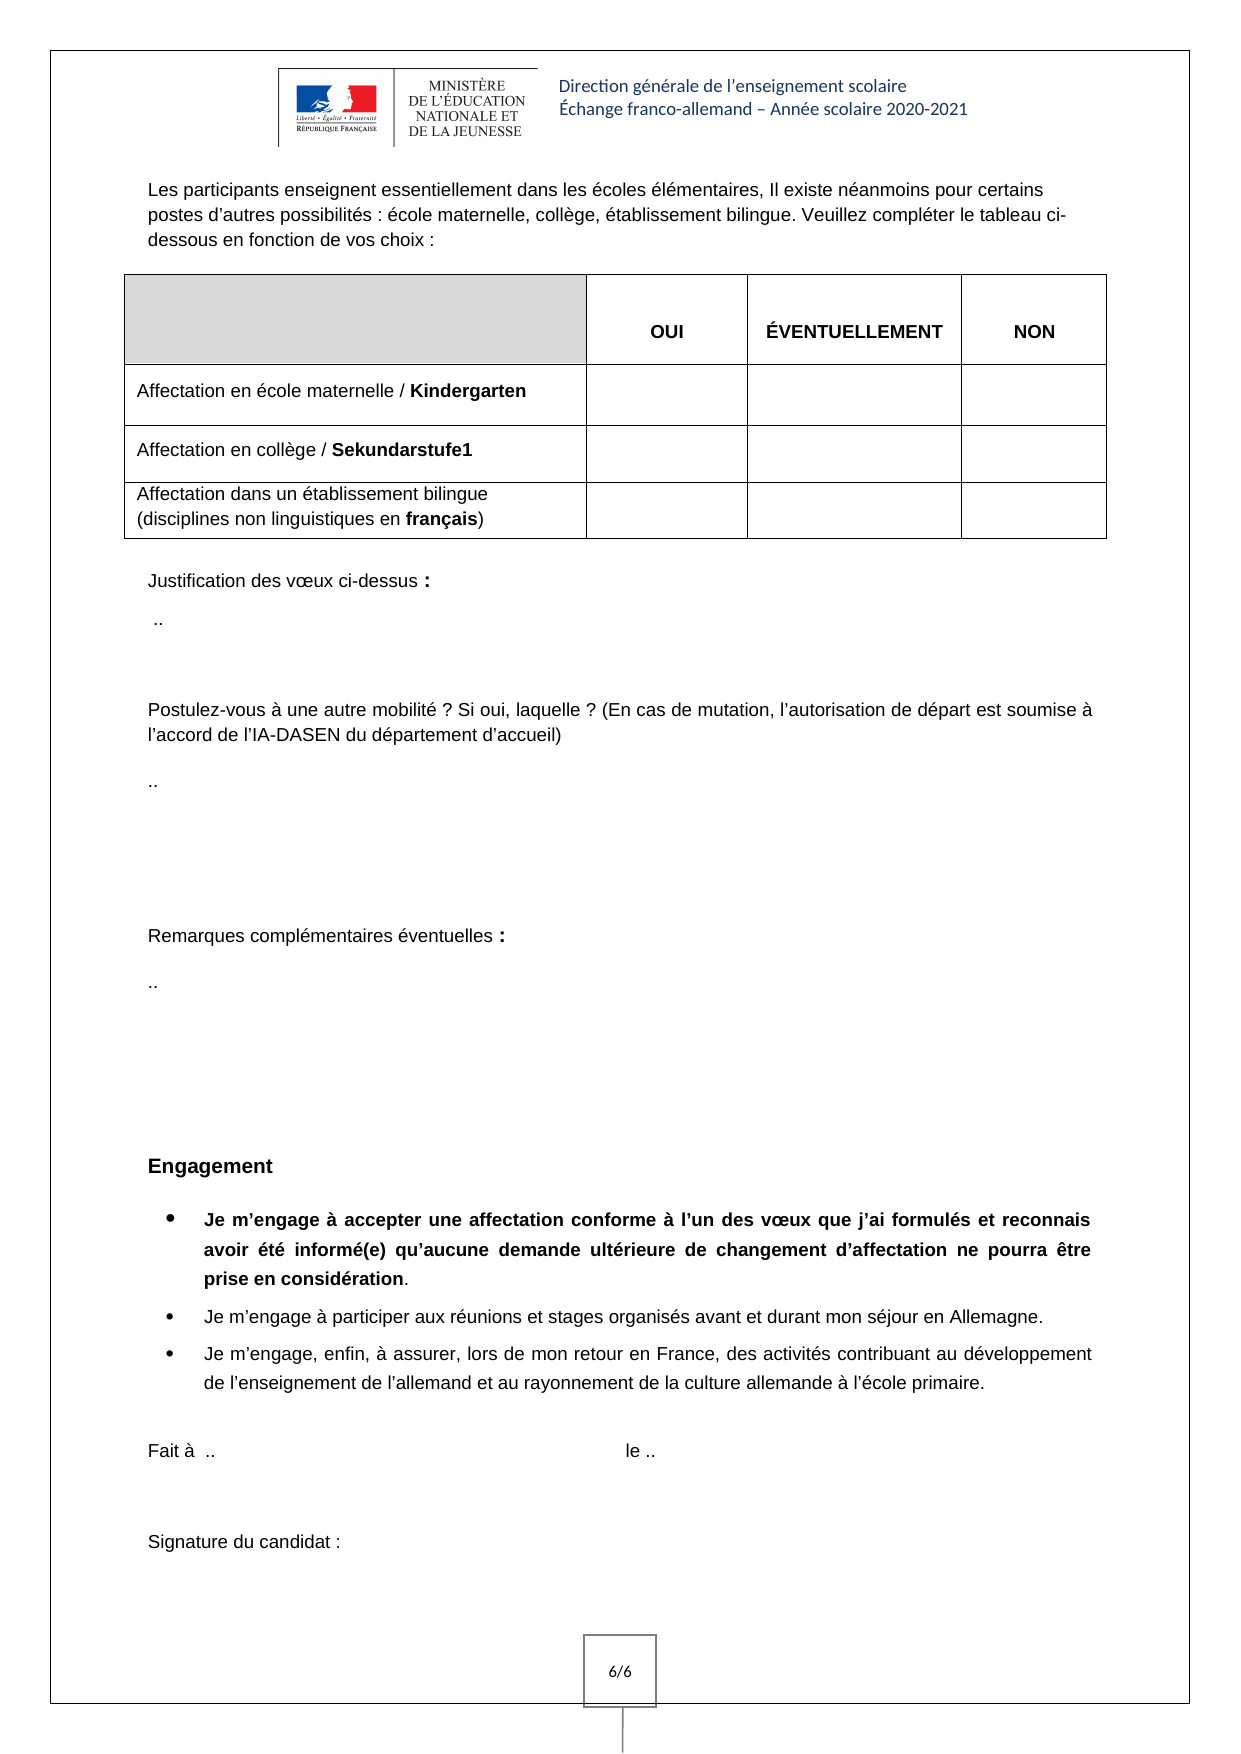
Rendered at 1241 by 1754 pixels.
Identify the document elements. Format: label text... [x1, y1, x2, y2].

picture [278, 68, 540, 147]
table_cell [748, 365, 961, 425]
table_cell [587, 483, 747, 537]
text Fait à .. le .. [148, 1439, 1093, 1461]
text .. [148, 608, 1093, 629]
text Les participants enseignent essentiellement dans les écoles élémentaires, Il existe néanmoins pour certains postes d’autres possibilités ‍: école maternelle, collège, établissement bilingue. Veuillez compléter le tableau ci-dessous en fonction de vos choix : [148, 179, 1093, 250]
table_header OUI [587, 275, 747, 363]
table_cell [962, 365, 1106, 425]
table_header [125, 275, 586, 363]
text .. [148, 971, 1093, 993]
list Je m’engage, enfin, à assurer, lors de mon retour en France, des activités contribuant au développement de l’enseignement de l’allemand et au rayonnement de la culture allemande à l’école primaire. [166, 1335, 1093, 1394]
table_header ÉVENTUELLEMENT [748, 275, 961, 363]
text .. [148, 769, 1093, 791]
list Je m’engage à accepter une affectation conforme à l’un des vœux que j’ai formulés et reconnais avoir été informé(e) qu’aucune demande ultérieure de changement d’affectation ne pourra être prise en considération. [166, 1202, 1093, 1289]
table_cell [962, 483, 1106, 537]
table_cell [587, 426, 747, 482]
table_cell Affectation dans un établissement bilingue (disciplines non linguistiques en français) [125, 483, 586, 537]
table_cell [748, 426, 961, 482]
table_cell Affectation en collège / Sekundarstufe1 [125, 426, 586, 482]
table_cell [748, 483, 961, 537]
list Je m’engage à participer aux réunions et stages organisés avant et durant mon séjour en Allemagne. [166, 1298, 1093, 1327]
text Justification des vœux ci-dessus : [148, 568, 1093, 592]
text Signature du candidat : [148, 1531, 1093, 1552]
table_cell [962, 426, 1106, 482]
text Remarques complémentaires éventuelles : [148, 923, 1093, 947]
table_cell Affectation en école maternelle / Kindergarten [125, 365, 586, 425]
text Engagement [148, 1154, 1093, 1178]
text Postulez-vous à une autre mobilité ? Si oui, laquelle ? (En cas de mutation, l’autorisation de départ est soumise à l’accord de l’IA-DASEN du département d’accueil) [148, 699, 1093, 745]
table_header NON [962, 275, 1106, 363]
table_cell [587, 365, 747, 425]
